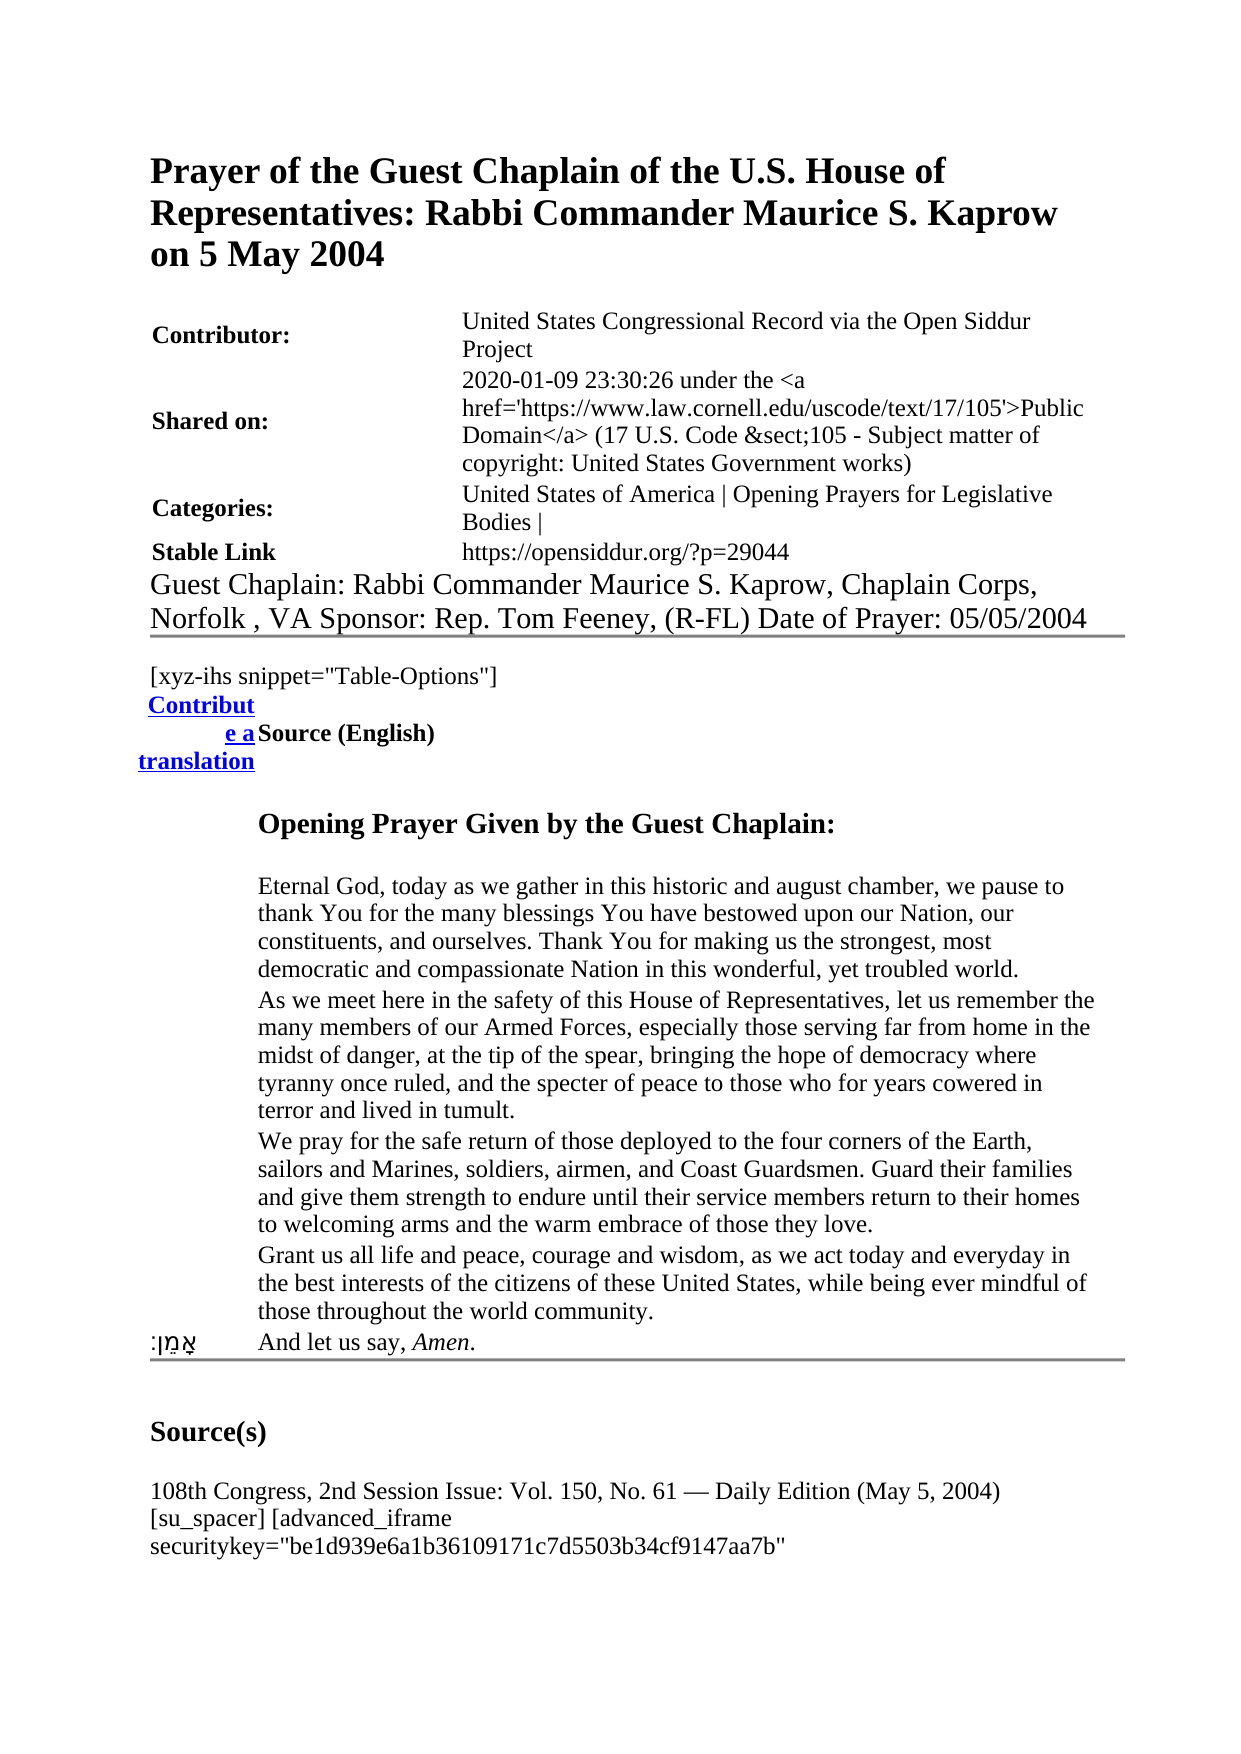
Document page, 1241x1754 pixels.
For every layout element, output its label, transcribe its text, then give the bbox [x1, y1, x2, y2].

subtitle Source(s) [150, 1415, 1090, 1448]
table_header Source (English) [256, 690, 1105, 776]
table_cell [135, 984, 256, 1126]
table_cell https://opensiddur.org/?p=29044 [460, 537, 1090, 568]
table_header Contributor: [150, 306, 460, 364]
table_cell [135, 870, 256, 984]
subtitle Prayer of the Guest Chaplain of the U.S. House of Representatives: Rabbi Commander Maurice S. Kaprow on 5 May 2004 [150, 150, 1090, 275]
table_cell Eternal God, today as we gather in this historic and august chamber, we pause to thank You for the many blessings You have bestowed upon our Nation, our constituents, and ourselves. Thank You for making us the strongest, most democratic and compassionate Nation in this wonderful, yet troubled world. [256, 870, 1105, 984]
table_cell United States of America | Opening Prayers for Legislative Bodies | [460, 478, 1090, 537]
table_cell Grant us all life and peace, courage and wisdom, as we act today and everyday in the best interests of the citizens of these United States, while being ever mindful of those throughout the world community. [256, 1240, 1105, 1326]
table_cell [135, 1240, 256, 1326]
table_cell 2020-01-09 23:30:26 under the <a href='https://www.law.cornell.edu/uscode/text/17/105'>Public Domain</a> (17 U.S. Code &sect;105 - Subject matter of copyright: United States Government works) [460, 364, 1090, 478]
table_cell Opening Prayer Given by the Guest Chaplain: [256, 776, 1105, 870]
table_cell As we meet here in the safety of this House of Representatives, let us remember the many members of our Armed Forces, especially those serving far from home in the midst of danger, at the tip of the spear, bringing the hope of democracy where tyranny once ruled, and the specter of peace to those who for years cowered in terror and lived in tumult. [256, 984, 1105, 1126]
table_cell Stable Link [150, 537, 460, 568]
table_cell We pray for the safe return of those deployed to the four corners of the Earth, sailors and Marines, soldiers, airmen, and Coast Guardsmen. Guard their families and give them strength to endure until their service members return to their homes to welcoming arms and the warm embrace of those they love. [256, 1126, 1105, 1240]
text [xyz-ihs snippet="Table-Options"] [150, 662, 1090, 690]
table_header Contribute a translation [135, 690, 256, 776]
text Guest Chaplain: Rabbi Commander Maurice S. Kaprow, Chaplain Corps, Norfolk , VA Sponsor: Rep. Tom Feeney, (R-FL) Date of Prayer: 05/05/2004 [150, 568, 1090, 634]
table_cell And let us say, Amen. [256, 1326, 1105, 1358]
table_cell אָמֵן׃ [135, 1326, 256, 1358]
text 108th Congress, 2nd Session Issue: Vol. 150, No. 61 — Daily Edition (May 5, 2004) [su_spacer] [advanced_iframe securitykey="be1d939e6a1b36109171c7d5503b34cf9147aa7b" [150, 1477, 1090, 1560]
table_cell [135, 1126, 256, 1240]
table_cell [135, 776, 256, 870]
table_header United States Congressional Record via the Open Siddur Project [460, 306, 1090, 364]
table_cell Categories: [150, 478, 460, 537]
table_cell Shared on: [150, 364, 460, 478]
